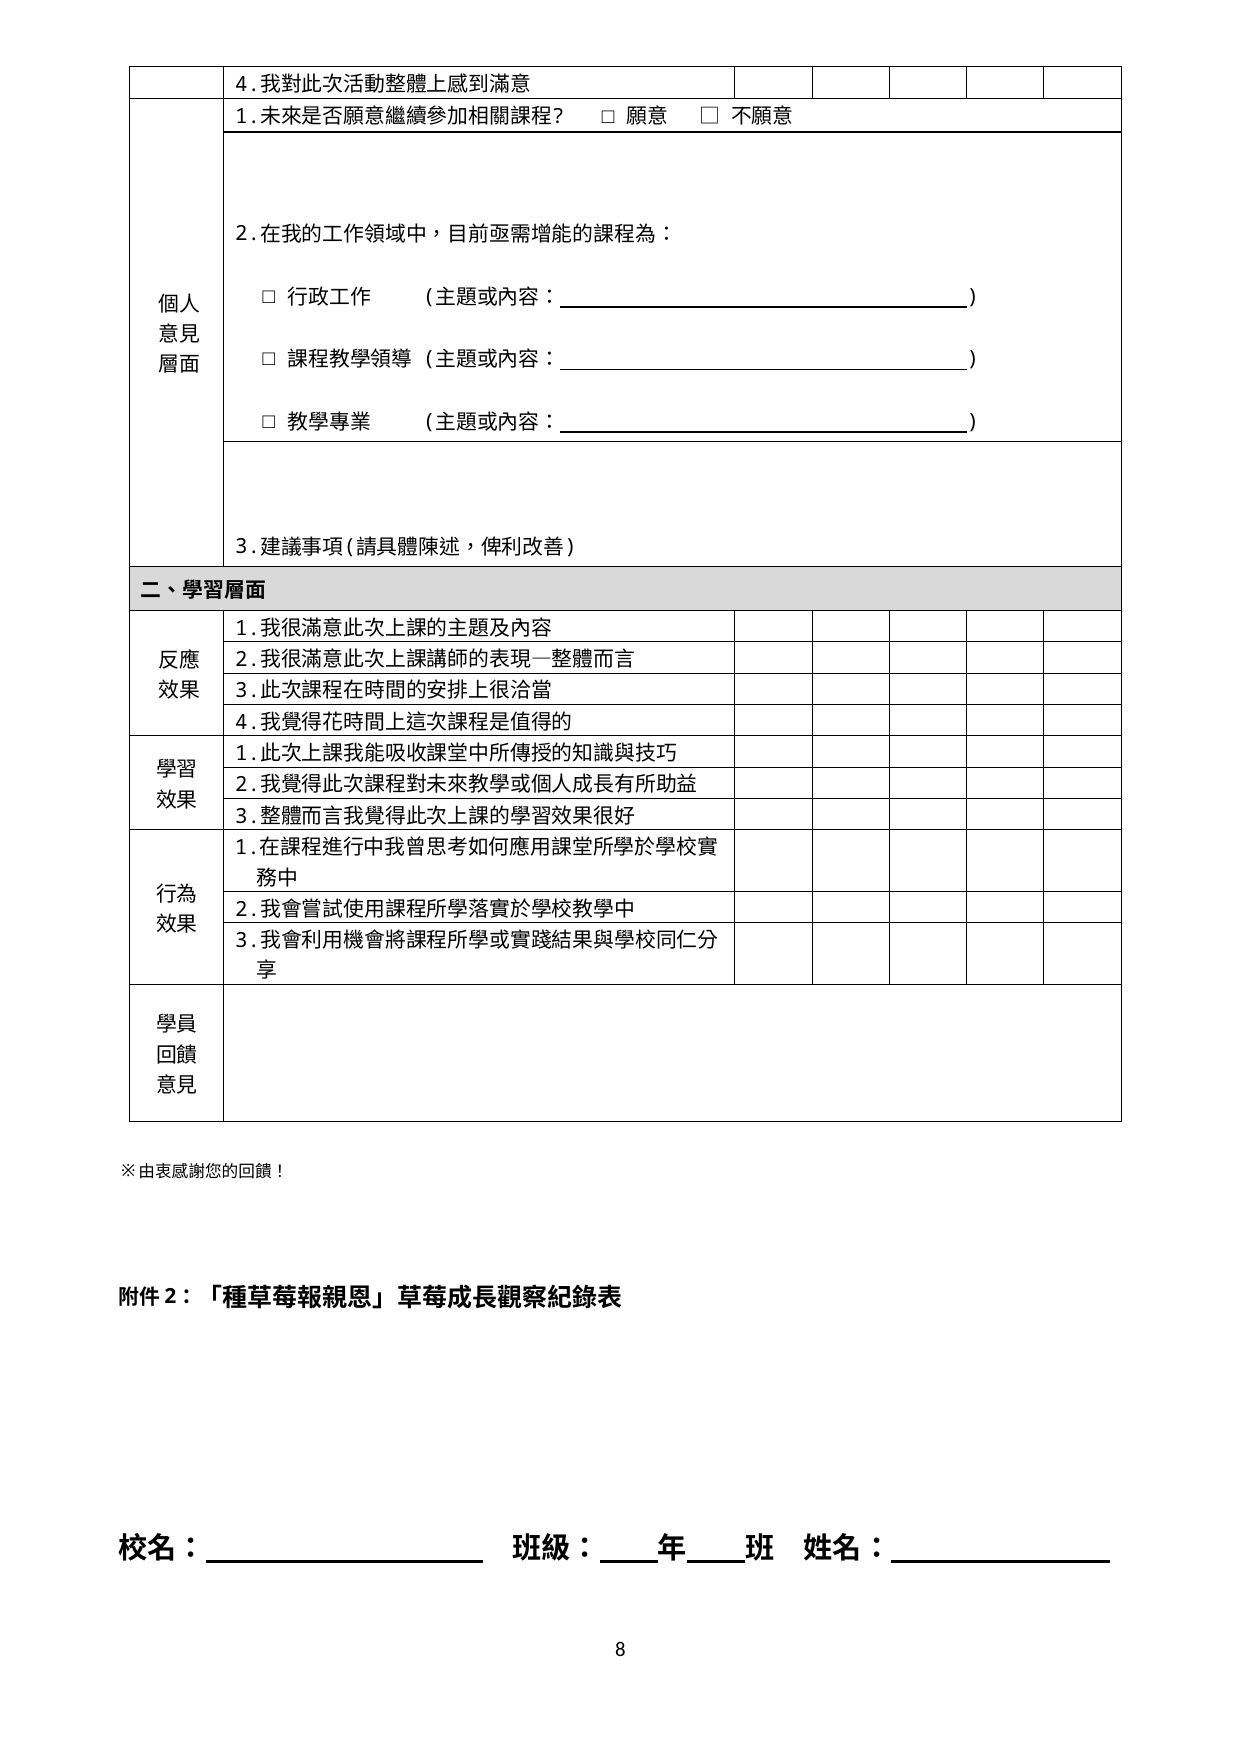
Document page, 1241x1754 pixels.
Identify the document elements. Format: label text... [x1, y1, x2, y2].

table_cell [967, 799, 1043, 829]
table_cell [967, 611, 1043, 641]
table_cell 1.此次上課我能吸收課堂中所傳授的知識與技巧 [224, 736, 734, 767]
table_cell [1044, 705, 1121, 735]
table_cell [813, 768, 889, 798]
table_cell [967, 674, 1043, 704]
table_cell [967, 892, 1043, 922]
table_cell [813, 923, 889, 984]
table_cell [1044, 674, 1121, 704]
table_cell [1044, 923, 1121, 984]
table_cell [890, 736, 966, 767]
table_cell [967, 705, 1043, 735]
table_cell 二、學習層面 [130, 567, 1121, 610]
table_cell 反應 效果 [130, 611, 223, 735]
table_cell [890, 768, 966, 798]
table_cell 學員 回饋 意見 [130, 985, 223, 1121]
table_cell 1.我很滿意此次上課的主題及內容 [224, 611, 734, 641]
text 附件2：「種草莓報親恩」草莓成長觀察紀錄表 [118, 1254, 1122, 1316]
table_cell [890, 611, 966, 641]
table_cell 2.我很滿意此次上課講師的表現—整體而言 [224, 642, 734, 673]
table_cell [1044, 799, 1121, 829]
table_cell 行為 效果 [130, 830, 223, 984]
table_cell [890, 642, 966, 673]
table_cell [890, 923, 966, 984]
table_cell [967, 923, 1043, 984]
table_cell [967, 67, 1043, 97]
table_cell [890, 674, 966, 704]
table_cell [813, 892, 889, 922]
table_cell 1.在課程進行中我曾思考如何應用課堂所學於學校實務中 [224, 830, 734, 891]
table_cell [967, 768, 1043, 798]
table_cell [130, 67, 223, 97]
table_cell [967, 642, 1043, 673]
table_cell 2.我覺得此次課程對未來教學或個人成長有所助益 [224, 768, 734, 798]
table_cell [735, 642, 812, 673]
table_cell [890, 67, 966, 97]
table_cell [813, 799, 889, 829]
table_cell [890, 799, 966, 829]
table_cell [1044, 736, 1121, 767]
table_cell [735, 736, 812, 767]
table_cell [813, 736, 889, 767]
table_cell 1.未來是否願意繼續參加相關課程? □ 願意 □ 不願意 [224, 99, 1121, 131]
text 校名： 班級： 年 班 姓名： [118, 1504, 1122, 1566]
table_cell [813, 67, 889, 97]
table_cell [813, 674, 889, 704]
table_cell [1044, 830, 1121, 891]
table_cell [735, 923, 812, 984]
table_cell [813, 830, 889, 891]
table_cell [735, 674, 812, 704]
table_cell [735, 768, 812, 798]
table_cell [735, 892, 812, 922]
table_cell 4.我覺得花時間上這次課程是值得的 [224, 705, 734, 735]
table_cell [1044, 642, 1121, 673]
table_cell [735, 611, 812, 641]
table_cell [1044, 67, 1121, 97]
table_cell [224, 985, 1121, 1121]
table_cell 3.建議事項(請具體陳述，俾利改善) [224, 442, 1121, 566]
table_cell [890, 705, 966, 735]
table_cell [735, 830, 812, 891]
table_cell [813, 705, 889, 735]
table_cell [735, 67, 812, 97]
table_cell [1044, 611, 1121, 641]
table_cell [967, 830, 1043, 891]
table_cell [1044, 768, 1121, 798]
table_cell 學習 效果 [130, 736, 223, 829]
table_cell 3.我會利用機會將課程所學或實踐結果與學校同仁分享 [224, 923, 734, 984]
table_cell [735, 705, 812, 735]
table_cell [890, 830, 966, 891]
table_cell [813, 642, 889, 673]
table_cell [1044, 892, 1121, 922]
table_cell [967, 736, 1043, 767]
table_cell 2.我會嘗試使用課程所學落實於學校教學中 [224, 892, 734, 922]
table_cell 4.我對此次活動整體上感到滿意 [224, 67, 734, 97]
table_cell [813, 611, 889, 641]
table_cell 3.整體而言我覺得此次上課的學習效果很好 [224, 799, 734, 829]
table_cell 個人 意見 層面 [130, 99, 223, 566]
table_cell 3.此次課程在時間的安排上很洽當 [224, 674, 734, 704]
text ※由衷感謝您的回饋！ [118, 1129, 1122, 1191]
table_cell [890, 892, 966, 922]
table_cell [735, 799, 812, 829]
table_cell 2.在我的工作領域中，目前亟需增能的課程為： □ 行政工作 (主題或內容： ) □ 課程教學領導 (主題或內容： ) □ 教學專業 (主題或內容： ) [224, 133, 1121, 441]
